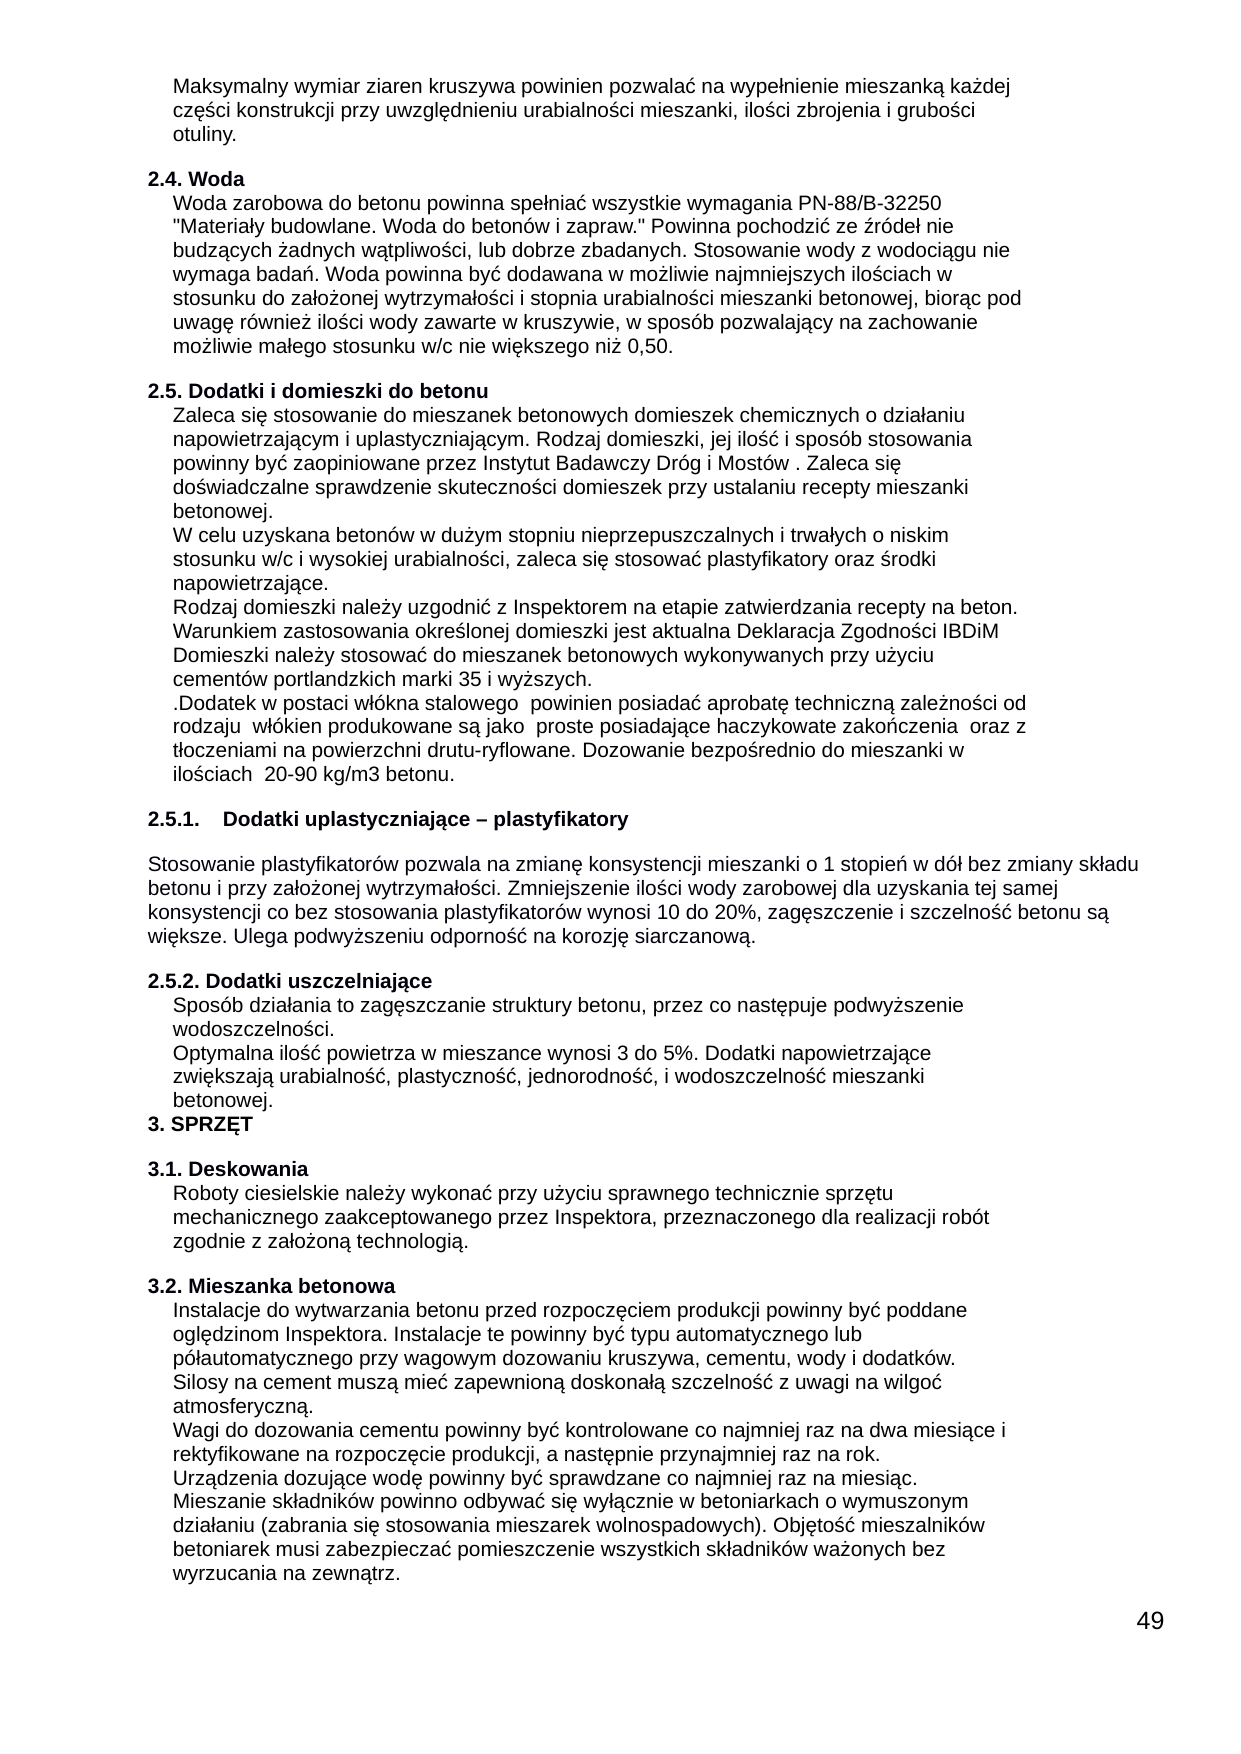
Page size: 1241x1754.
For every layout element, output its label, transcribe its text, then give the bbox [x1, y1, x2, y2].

subtitle 3. SPRZĘT [148, 1112, 1152, 1136]
text Urządzenia dozujące wodę powinny być sprawdzane co najmniej raz na miesiąc. [173, 1465, 1031, 1489]
text Rodzaj domieszki należy uzgodnić z Inspektorem na etapie zatwierdzania recepty na beton. Warunkiem zastosowania określonej domieszki jest aktualna Deklaracja Zgodności IBDiM [173, 594, 1031, 642]
text Mieszanie składników powinno odbywać się wyłącznie w betoniarkach o wymuszonym działaniu (zabrania się stosowania mieszarek wolnospadowych). Objętość mieszalników betoniarek musi zabezpieczać pomieszczenie wszystkich składników ważonych bez wyrzucania na zewnątrz. [173, 1489, 1031, 1585]
subtitle Stosowanie plastyfikatorów pozwala na zmianę konsystencji mieszanki o 1 stopień w dół bez zmiany składu betonu i przy założonej wytrzymałości. Zmniejszenie ilości wody zarobowej dla uzyskania tej samej konsystencji co bez stosowania plastyfikatorów wynosi 10 do 20%, zagęszczenie i szczelność betonu są większe. Ulega podwyższeniu odporność na korozję siarczanową. [148, 852, 1152, 948]
text .Dodatek w postaci włókna stalowego powinien posiadać aprobatę techniczną zależności od rodzaju włókien produkowane są jako proste posiadające haczykowate zakończenia oraz z tłoczeniami na powierzchni drutu-ryflowane. Dozowanie bezpośrednio do mieszanki w ilościach 20-90 kg/m3 betonu. [173, 690, 1031, 786]
subtitle 2.5.1. Dodatki uplastyczniające – plastyfikatory [148, 807, 1152, 831]
subtitle 3.2. Mieszanka betonowa [148, 1274, 1152, 1298]
text Wagi do dozowania cementu powinny być kontrolowane co najmniej raz na dwa miesiące i rektyfikowane na rozpoczęcie produkcji, a następnie przynajmniej raz na rok. [173, 1417, 1031, 1465]
text Sposób działania to zagęszczanie struktury betonu, przez co następuje podwyższenie wodoszczelności. [173, 992, 1031, 1040]
text Instalacje do wytwarzania betonu przed rozpoczęciem produkcji powinny być poddane oględzinom Inspektora. Instalacje te powinny być typu automatycznego lub półautomatycznego przy wagowym dozowaniu kruszywa, cementu, wody i dodatków. [173, 1298, 1031, 1369]
subtitle 2.5. Dodatki i domieszki do betonu [148, 379, 1152, 403]
text Woda zarobowa do betonu powinna spełniać wszystkie wymagania PN-88/B-32250 "Materiały budowlane. Woda do betonów i zapraw." Powinna pochodzić ze źródeł nie budzących żadnych wątpliwości, lub dobrze zbadanych. Stosowanie wody z wodociągu nie wymaga badań. Woda powinna być dodawana w możliwie najmniejszych ilościach w stosunku do założonej wytrzymałości i stopnia urabialności mieszanki betonowej, biorąc pod uwagę również ilości wody zawarte w kruszywie, w sposób pozwalający na zachowanie możliwie małego stosunku w/c nie większego niż 0,50. [173, 190, 1031, 358]
text Zaleca się stosowanie do mieszanek betonowych domieszek chemicznych o działaniu napowietrzającym i uplastyczniającym. Rodzaj domieszki, jej ilość i sposób stosowania powinny być zaopiniowane przez Instytut Badawczy Dróg i Mostów . Zaleca się doświadczalne sprawdzenie skuteczności domieszek przy ustalaniu recepty mieszanki betonowej. [173, 403, 1031, 523]
subtitle 2.4. Woda [148, 166, 1152, 190]
text Roboty ciesielskie należy wykonać przy użyciu sprawnego technicznie sprzętu mechanicznego zaakceptowanego przez Inspektora, przeznaczonego dla realizacji robót zgodnie z założoną technologią. [173, 1181, 1031, 1253]
text W celu uzyskana betonów w dużym stopniu nieprzepuszczalnych i trwałych o niskim stosunku w/c i wysokiej urabialności, zaleca się stosować plastyfikatory oraz środki napowietrzające. [173, 523, 1031, 594]
text Silosy na cement muszą mieć zapewnioną doskonałą szczelność z uwagi na wilgoć atmosferyczną. [173, 1369, 1031, 1417]
text Maksymalny wymiar ziaren kruszywa powinien pozwalać na wypełnienie mieszanką każdej części konstrukcji przy uwzględnieniu urabialności mieszanki, ilości zbrojenia i grubości otuliny. [173, 74, 1031, 146]
text Domieszki należy stosować do mieszanek betonowych wykonywanych przy użyciu cementów portlandzkich marki 35 i wyższych. [173, 642, 1031, 690]
text Optymalna ilość powietrza w mieszance wynosi 3 do 5%. Dodatki napowietrzające zwiększają urabialność, plastyczność, jednorodność, i wodoszczelność mieszanki betonowej. [173, 1040, 1031, 1112]
subtitle 2.5.2. Dodatki uszczelniające [148, 968, 1152, 992]
subtitle 3.1. Deskowania [148, 1157, 1152, 1181]
